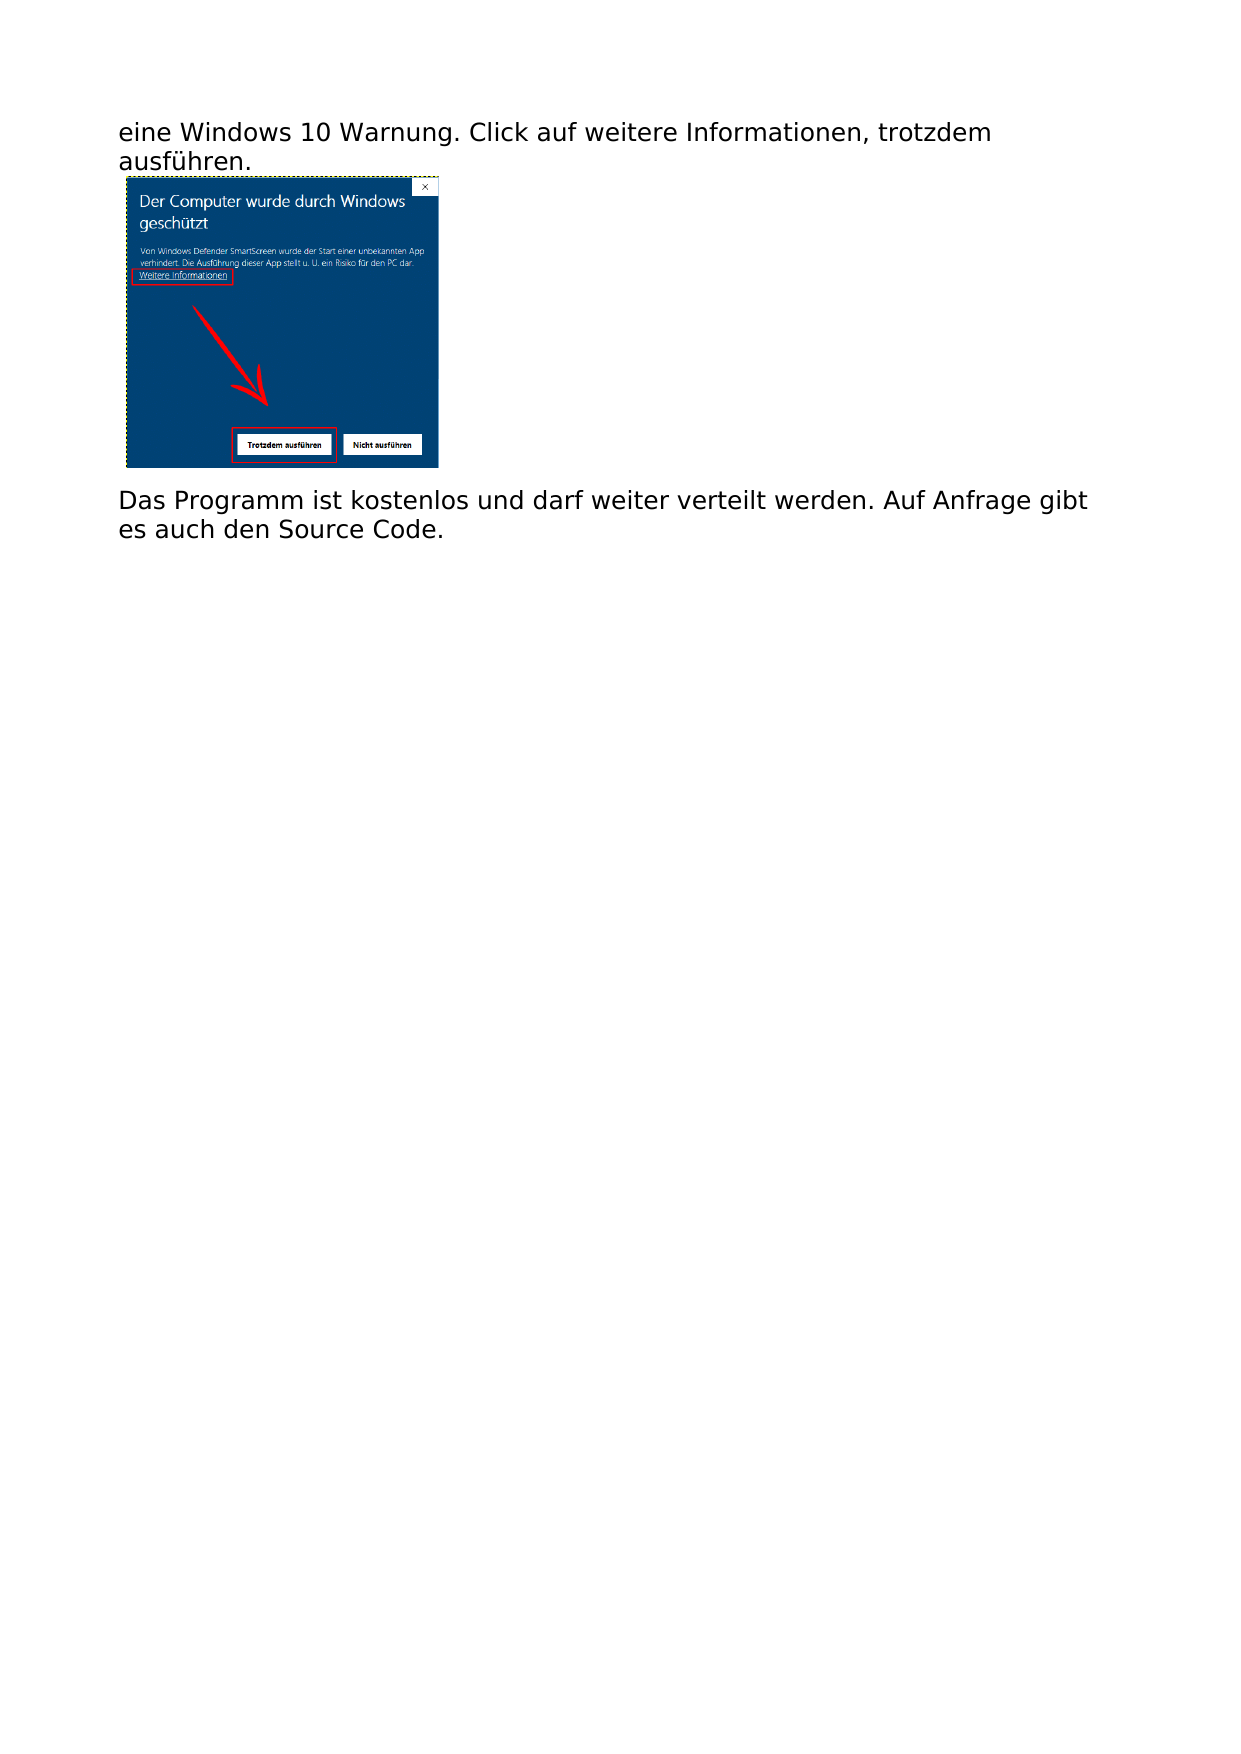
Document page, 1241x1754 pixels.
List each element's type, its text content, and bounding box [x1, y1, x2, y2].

text Das Programm ist kostenlos und darf weiter verteilt werden. Auf Anfrage gibt es auch den Source Code. [118, 486, 1122, 544]
text eine Windows 10 Warnung. Click auf weitere Informationen, trotzdem ausführen. [118, 118, 1122, 473]
picture [126, 176, 439, 468]
